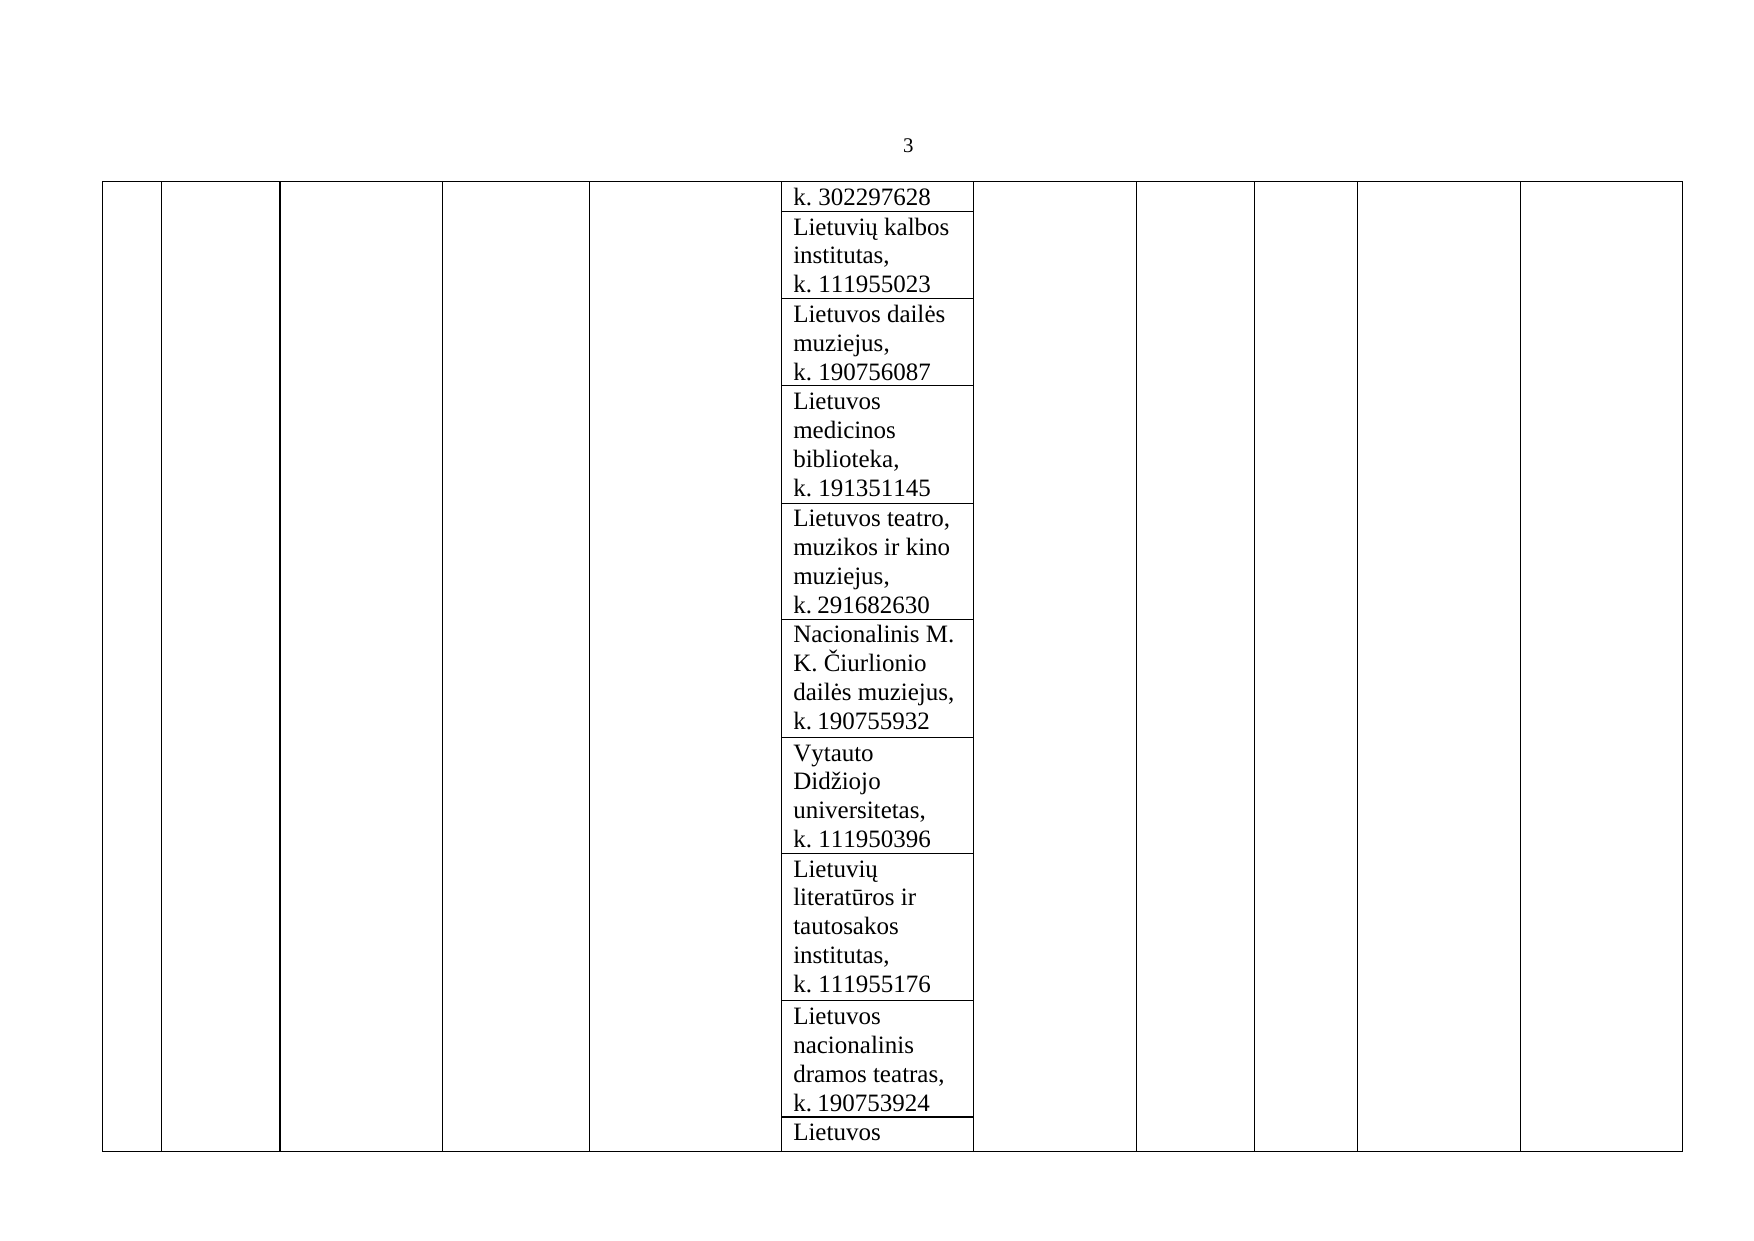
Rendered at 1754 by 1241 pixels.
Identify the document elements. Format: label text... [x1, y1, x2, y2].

table_cell Nacionalinis M. K. Čiurlionio dailės muziejus, k. 190755932 [782, 620, 973, 737]
table_cell [1137, 182, 1254, 1151]
table_cell Lietuvos [782, 1118, 973, 1151]
table_cell Lietuvos dailės muziejus, k. 190756087 [782, 299, 973, 385]
table_cell Lietuvių literatūros ir tautosakos institutas, k. 111955176 [782, 854, 973, 1000]
table_cell [162, 182, 279, 1151]
table_cell Vytauto Didžiojo universitetas, k. 111950396 [782, 738, 973, 853]
table_cell Lietuvos medicinos biblioteka, k. 191351145 [782, 386, 973, 502]
table_cell k. 302297628 [782, 182, 973, 211]
table_cell [590, 182, 781, 1151]
table_cell [103, 182, 161, 1151]
table_cell Lietuvių kalbos institutas, k. 111955023 [782, 212, 973, 298]
table_cell [281, 182, 442, 1151]
table_cell [1521, 182, 1682, 1151]
table_cell Lietuvos nacionalinis dramos teatras, k. 190753924 [782, 1001, 973, 1116]
table_cell Lietuvos teatro, muzikos ir kino muziejus, k. 291682630 [782, 504, 973, 618]
table_cell [974, 182, 1136, 1151]
table_cell [1255, 182, 1357, 1151]
table_cell [443, 182, 589, 1151]
table_cell [1358, 182, 1520, 1151]
